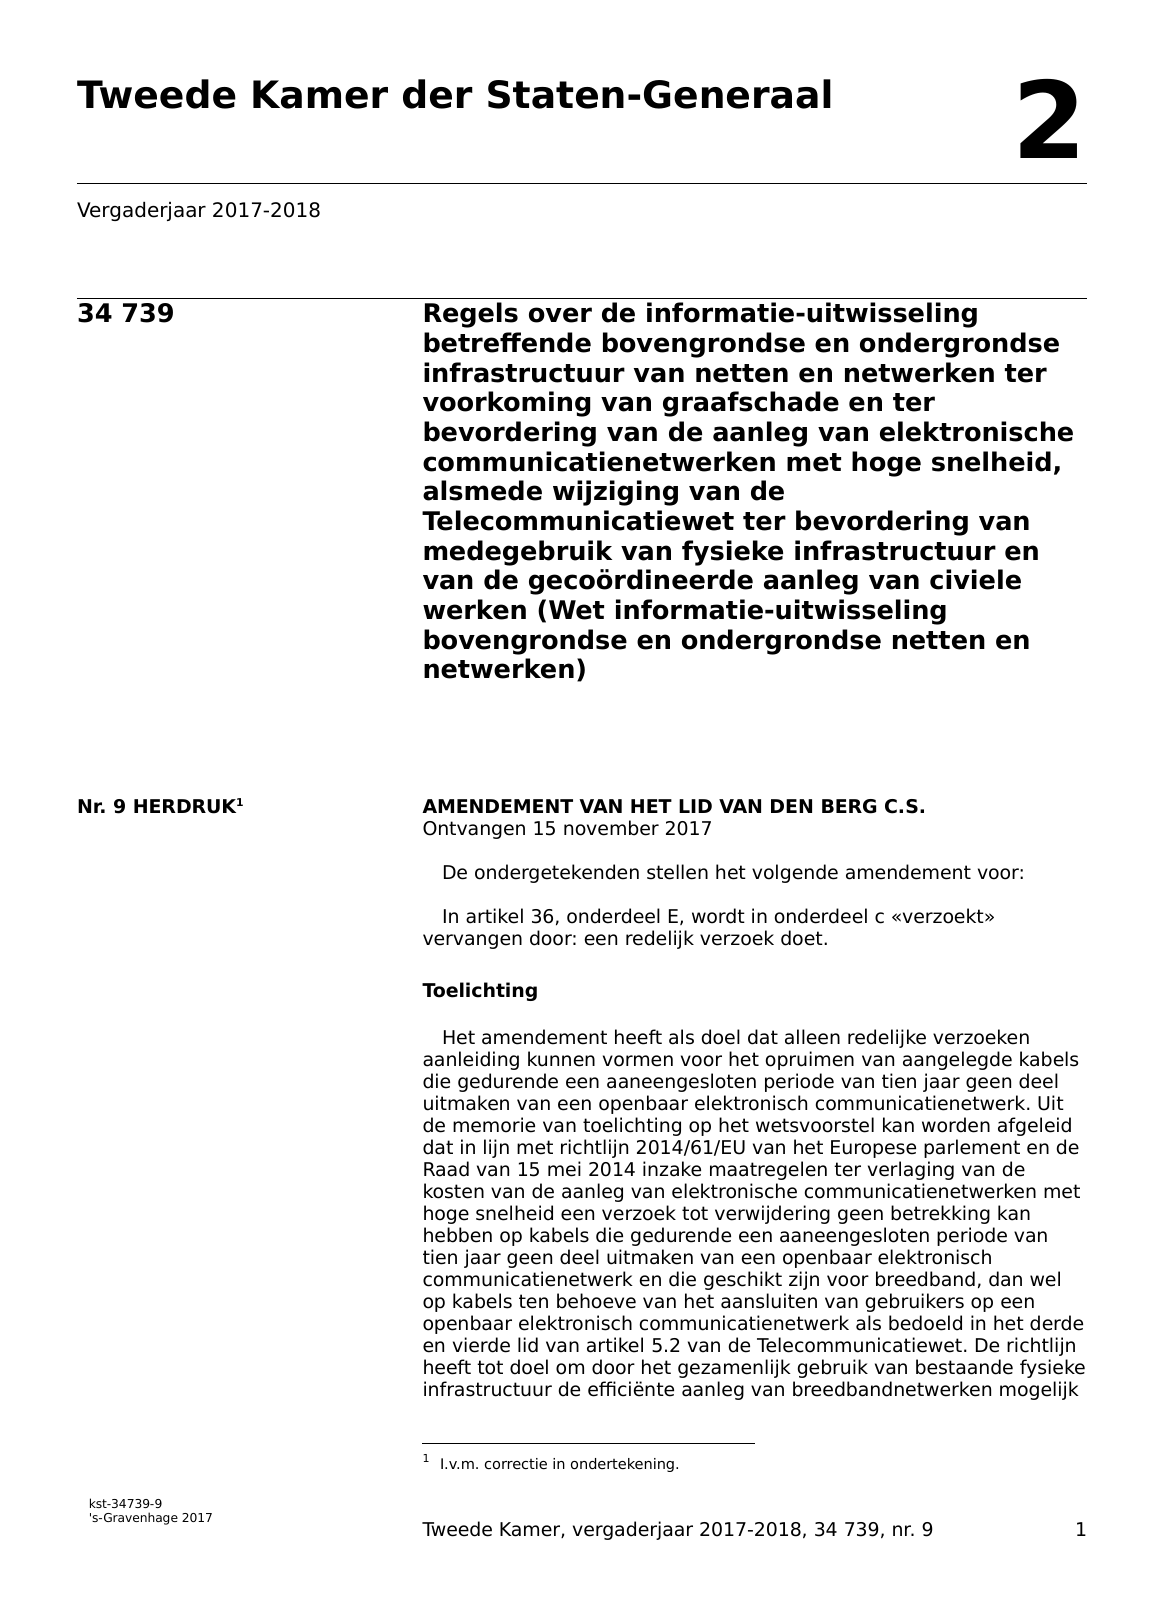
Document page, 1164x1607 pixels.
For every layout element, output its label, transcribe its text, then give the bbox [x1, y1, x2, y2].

text kst-34739-9 [88, 1497, 323, 1511]
text De ondergetekenden stellen het volgende amendement voor: [422, 862, 1087, 884]
table_cell Vergaderjaar 2017-2018 [77, 184, 1087, 298]
table_header Tweede Kamer der Staten-Generaal [77, 59, 886, 183]
text In artikel 36, onderdeel E, wordt in onderdeel c «verzoekt» vervangen door: een redelijk verzoek doet. [422, 906, 1087, 950]
subtitle Nr. 9 HERDRUK AMENDEMENT VAN HET LID VAN DEN BERG C.S. [77, 796, 1087, 818]
text I.v.m. correctie in ondertekening. [422, 1452, 1087, 1474]
table_header 2 [886, 59, 1087, 183]
text Ontvangen 15 november 2017 [422, 818, 1087, 840]
subtitle 34 739 Regels over de informatie-uitwisseling betreffende bovengrondse en ondergrondse infrastructuur van netten en netwerken ter voorkoming van graafschade en ter bevordering van de aanleg van elektronische communicatienetwerken met hoge snelheid, alsmede wijziging van de Telecommunicatiewet ter bevordering van medegebruik van fysieke infrastructuur en van de gecoördineerde aanleg van civiele werken (Wet informatie-uitwisseling bovengrondse en ondergrondse netten en netwerken) [77, 299, 1087, 685]
text Het amendement heeft als doel dat alleen redelijke verzoeken aanleiding kunnen vormen voor het opruimen van aangelegde kabels die gedurende een aaneengesloten periode van tien jaar geen deel uitmaken van een openbaar elektronisch communicatienetwerk. Uit de memorie van toelichting op het wetsvoorstel kan worden afgeleid dat in lijn met richtlijn 2014/61/EU van het Europese parlement en de Raad van 15 mei 2014 inzake maatregelen ter verlaging van de kosten van de aanleg van elektronische communicatienetwerken met hoge snelheid een verzoek tot verwijdering geen betrekking kan hebben op kabels die gedurende een aaneengesloten periode van tien jaar geen deel uitmaken van een openbaar elektronisch communicatienetwerk en die geschikt zijn voor breedband, dan wel op kabels ten behoeve van het aansluiten van gebruikers op een openbaar elektronisch communicatienetwerk als bedoeld in het derde en vierde lid van artikel 5.2 van de Telecommunicatiewet. De richtlijn heeft tot doel om door het gezamenlijk gebruik van bestaande fysieke infrastructuur de efficiënte aanleg van breedbandnetwerken mogelijk [422, 1027, 1087, 1401]
subtitle Toelichting [422, 980, 1087, 1002]
text 's-Gravenhage 2017 [88, 1511, 323, 1525]
